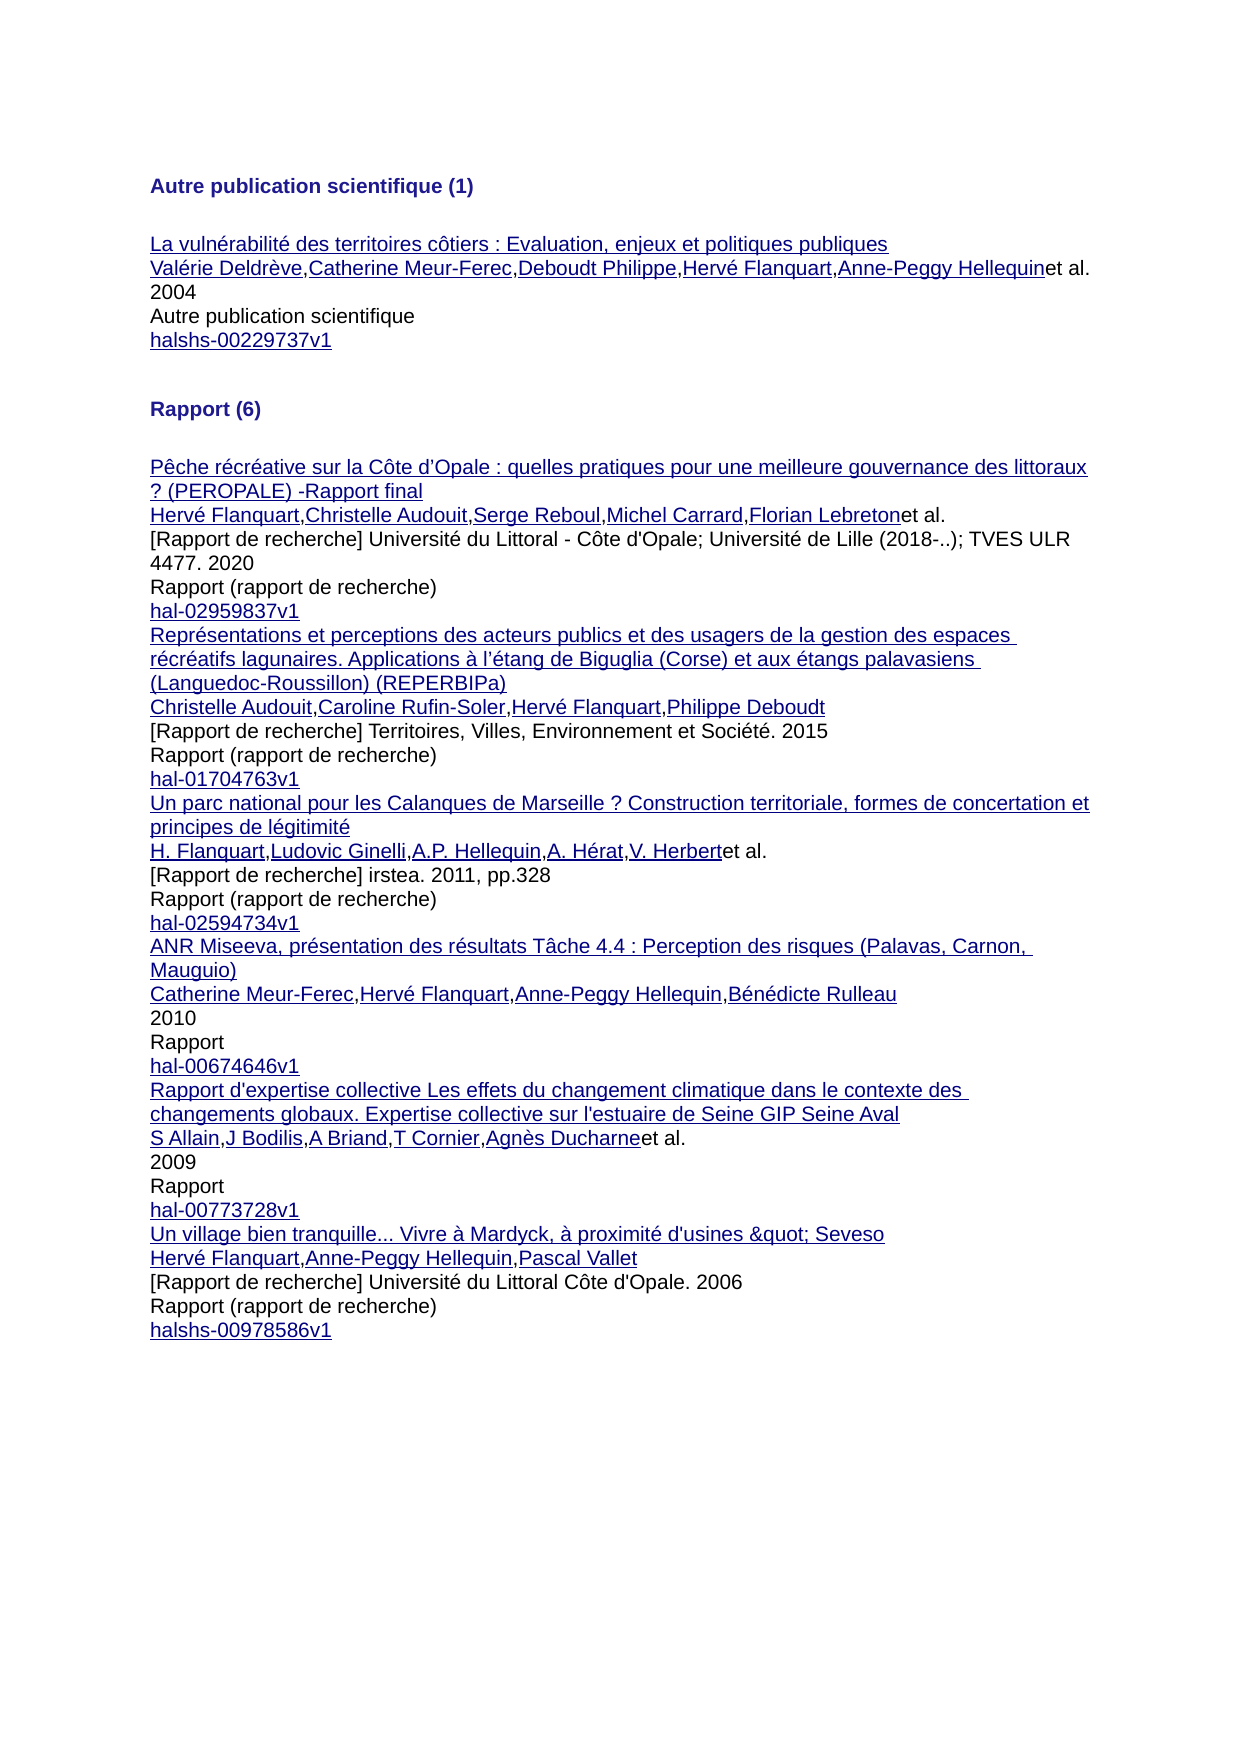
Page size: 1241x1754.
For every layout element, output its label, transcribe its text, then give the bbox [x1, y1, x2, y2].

subtitle Rapport (6) [150, 397, 1090, 421]
table_header Pêche récréative sur la Côte d’Opale : quelles pratiques pour une meilleure gouvernance des littoraux ? (PEROPALE) -Rapport final Hervé Flanquart,Christelle Audouit,Serge Reboul,Michel Carrard,Florian Lebretonet al. [Rapport de recherche] Université du Littoral - Côte d'Opale; Université de Lille (2018-..); TVES ULR 4477. 2020 Rapport (rapport de recherche) hal-02959837v1 [150, 455, 1090, 623]
table_cell ANR Miseeva, présentation des résultats Tâche 4.4 : Perception des risques (Palavas, Carnon, Mauguio) Catherine Meur-Ferec,Hervé Flanquart,Anne-Peggy Hellequin,Bénédicte Rulleau 2010 Rapport hal-00674646v1 [150, 934, 1090, 1078]
table_cell Rapport d'expertise collective Les effets du changement climatique dans le contexte des changements globaux. Expertise collective sur l'estuaire de Seine GIP Seine Aval S Allain,J Bodilis,A Briand,T Cornier,Agnès Ducharneet al. 2009 Rapport hal-00773728v1 [150, 1078, 1090, 1222]
table_cell Un parc national pour les Calanques de Marseille ? Construction territoriale, formes de concertation et [150, 791, 1090, 812]
subtitle Autre publication scientifique (1) [150, 174, 1090, 198]
table_cell Représentations et perceptions des acteurs publics et des usagers de la gestion des espaces récréatifs lagunaires. Applications à l’étang de Biguglia (Corse) et aux étangs palavasiens (Languedoc-Roussillon) (REPERBIPa) Christelle Audouit,Caroline Rufin-Soler,Hervé Flanquart,Philippe Deboudt [Rapport de recherche] Territoires, Villes, Environnement et Société. 2015 Rapport (rapport de recherche) hal-01704763v1 [150, 623, 1090, 791]
table_header La vulnérabilité des territoires côtiers : Evaluation, enjeux et politiques publiques Valérie Deldrève,Catherine Meur-Ferec,Deboudt Philippe,Hervé Flanquart,Anne-Peggy Hellequinet al. 2004 Autre publication scientifique halshs-00229737v1 [150, 232, 1090, 352]
table_cell principes de légitimité H. Flanquart,Ludovic Ginelli,A.P. Hellequin,A. Hérat,V. Herbertet al. [Rapport de recherche] irstea. 2011, pp.328 Rapport (rapport de recherche) hal-02594734v1 [150, 813, 1090, 934]
table_cell Un village bien tranquille... Vivre à Mardyck, à proximité d'usines &quot; Seveso Hervé Flanquart,Anne-Peggy Hellequin,Pascal Vallet [Rapport de recherche] Université du Littoral Côte d'Opale. 2006 Rapport (rapport de recherche) halshs-00978586v1 [150, 1222, 1090, 1342]
